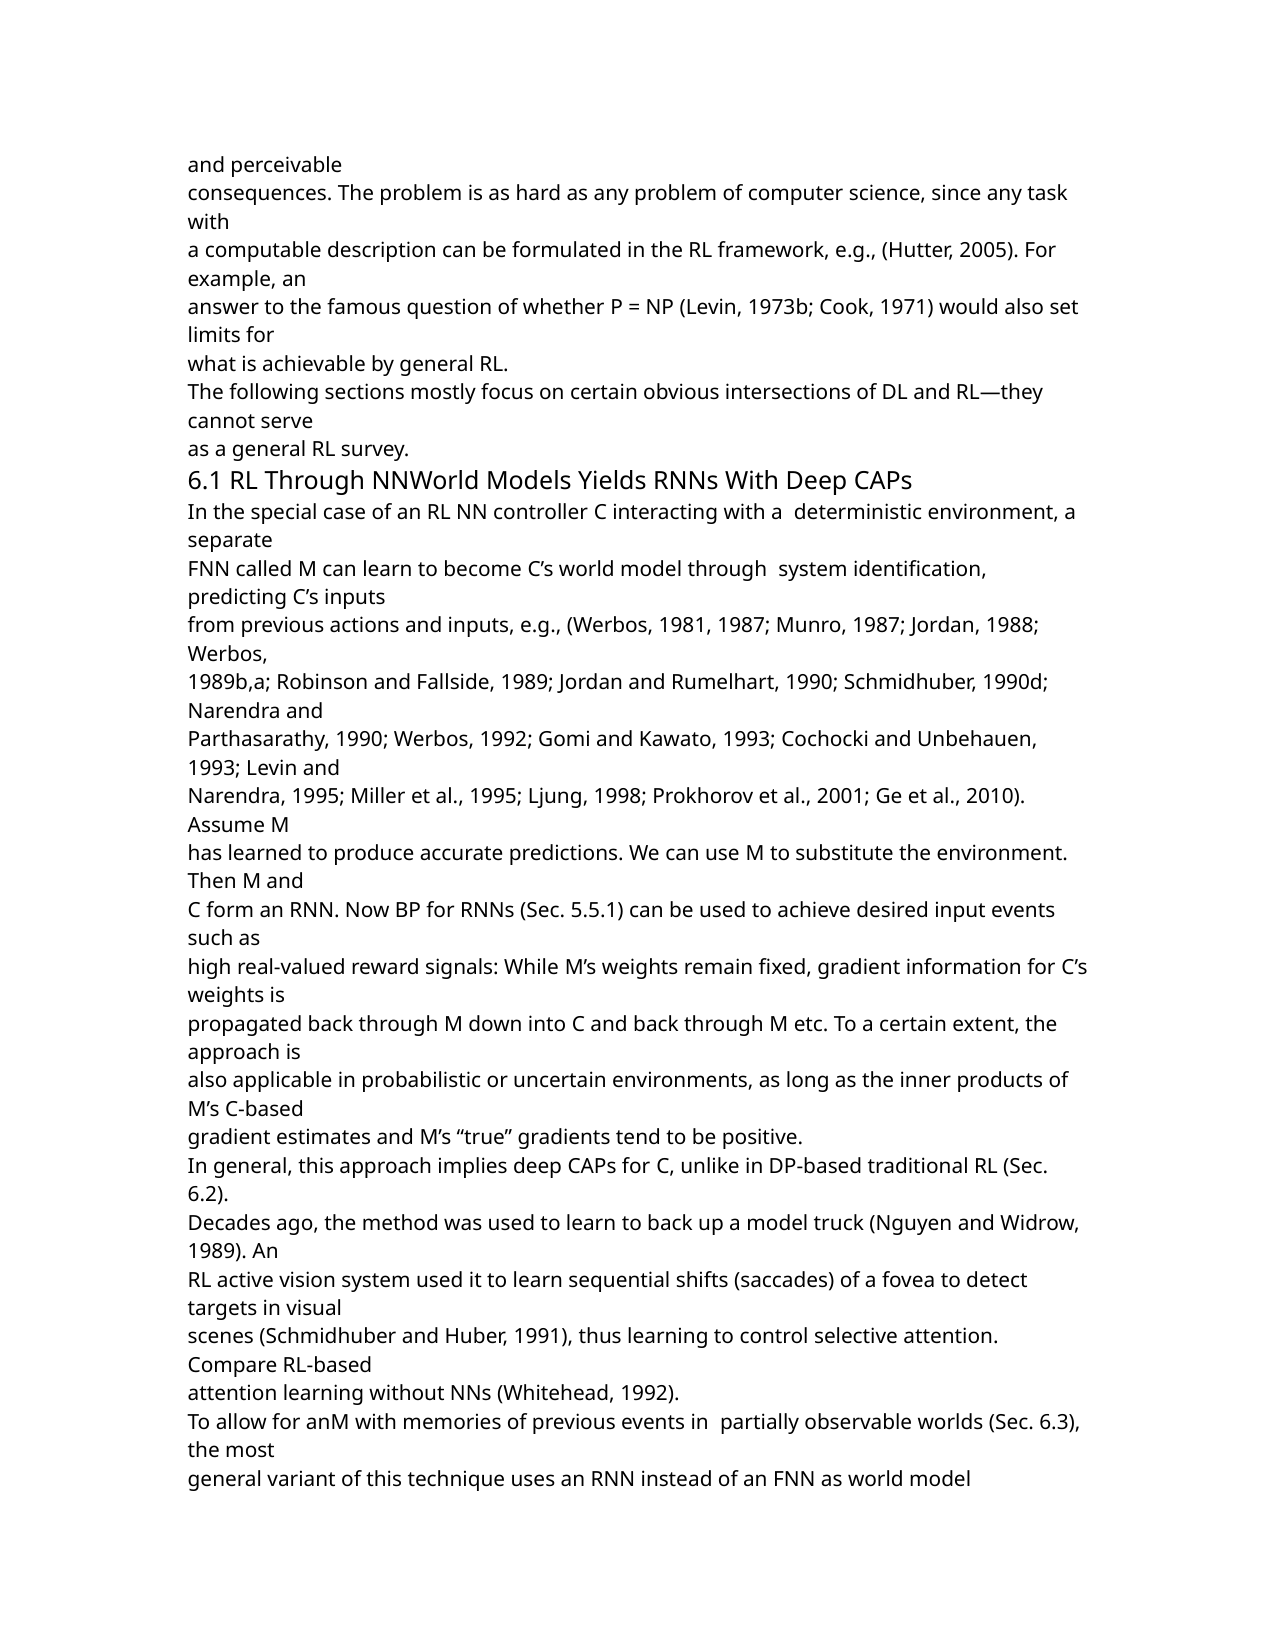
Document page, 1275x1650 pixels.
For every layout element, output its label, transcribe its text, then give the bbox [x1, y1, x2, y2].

text FNN called M can learn to become C’s world model through system identification, predicting C’s inputs [187, 554, 1087, 611]
text high real-valued reward signals: While M’s weights remain fixed, gradient information for C’s weights is [187, 952, 1087, 1009]
text as a general RL survey. [187, 434, 1087, 463]
text To allow for anM with memories of previous events in partially observable worlds (Sec. 6.3), the most [187, 1407, 1087, 1464]
text attention learning without NNs (Whitehead, 1992). [187, 1378, 1087, 1407]
text 6.1 RL Through NNWorld Models Yields RNNs With Deep CAPs [187, 463, 1087, 497]
text The following sections mostly focus on certain obvious intersections of DL and RL—they cannot serve [187, 377, 1087, 434]
text has learned to produce accurate predictions. We can use M to substitute the environment. Then M and [187, 838, 1087, 895]
text Decades ago, the method was used to learn to back up a model truck (Nguyen and Widrow, 1989). An [187, 1208, 1087, 1265]
text gradient estimates and M’s “true” gradients tend to be positive. [187, 1122, 1087, 1151]
text 1989b,a; Robinson and Fallside, 1989; Jordan and Rumelhart, 1990; Schmidhuber, 1990d; Narendra and [187, 667, 1087, 724]
text also applicable in probabilistic or uncertain environments, as long as the inner products of M’s C-based [187, 1066, 1087, 1122]
text from previous actions and inputs, e.g., (Werbos, 1981, 1987; Munro, 1987; Jordan, 1988; Werbos, [187, 611, 1087, 667]
text Narendra, 1995; Miller et al., 1995; Ljung, 1998; Prokhorov et al., 2001; Ge et al., 2010). Assume M [187, 781, 1087, 838]
text consequences. The problem is as hard as any problem of computer science, since any task with [187, 178, 1087, 235]
text general variant of this technique uses an RNN instead of an FNN as world model [187, 1464, 1087, 1492]
text what is achievable by general RL. [187, 349, 1087, 377]
text In the special case of an RL NN controller C interacting with a deterministic environment, a separate [187, 497, 1087, 554]
text scenes (Schmidhuber and Huber, 1991), thus learning to control selective attention. Compare RL-based [187, 1322, 1087, 1378]
text propagated back through M down into C and back through M etc. To a certain extent, the approach is [187, 1009, 1087, 1066]
text answer to the famous question of whether P = NP (Levin, 1973b; Cook, 1971) would also set limits for [187, 292, 1087, 349]
text and perceivable [187, 150, 1087, 178]
text Parthasarathy, 1990; Werbos, 1992; Gomi and Kawato, 1993; Cochocki and Unbehauen, 1993; Levin and [187, 724, 1087, 781]
text C form an RNN. Now BP for RNNs (Sec. 5.5.1) can be used to achieve desired input events such as [187, 895, 1087, 952]
text RL active vision system used it to learn sequential shifts (saccades) of a fovea to detect targets in visual [187, 1265, 1087, 1322]
text a computable description can be formulated in the RL framework, e.g., (Hutter, 2005). For example, an [187, 235, 1087, 292]
text In general, this approach implies deep CAPs for C, unlike in DP-based traditional RL (Sec. 6.2). [187, 1151, 1087, 1208]
